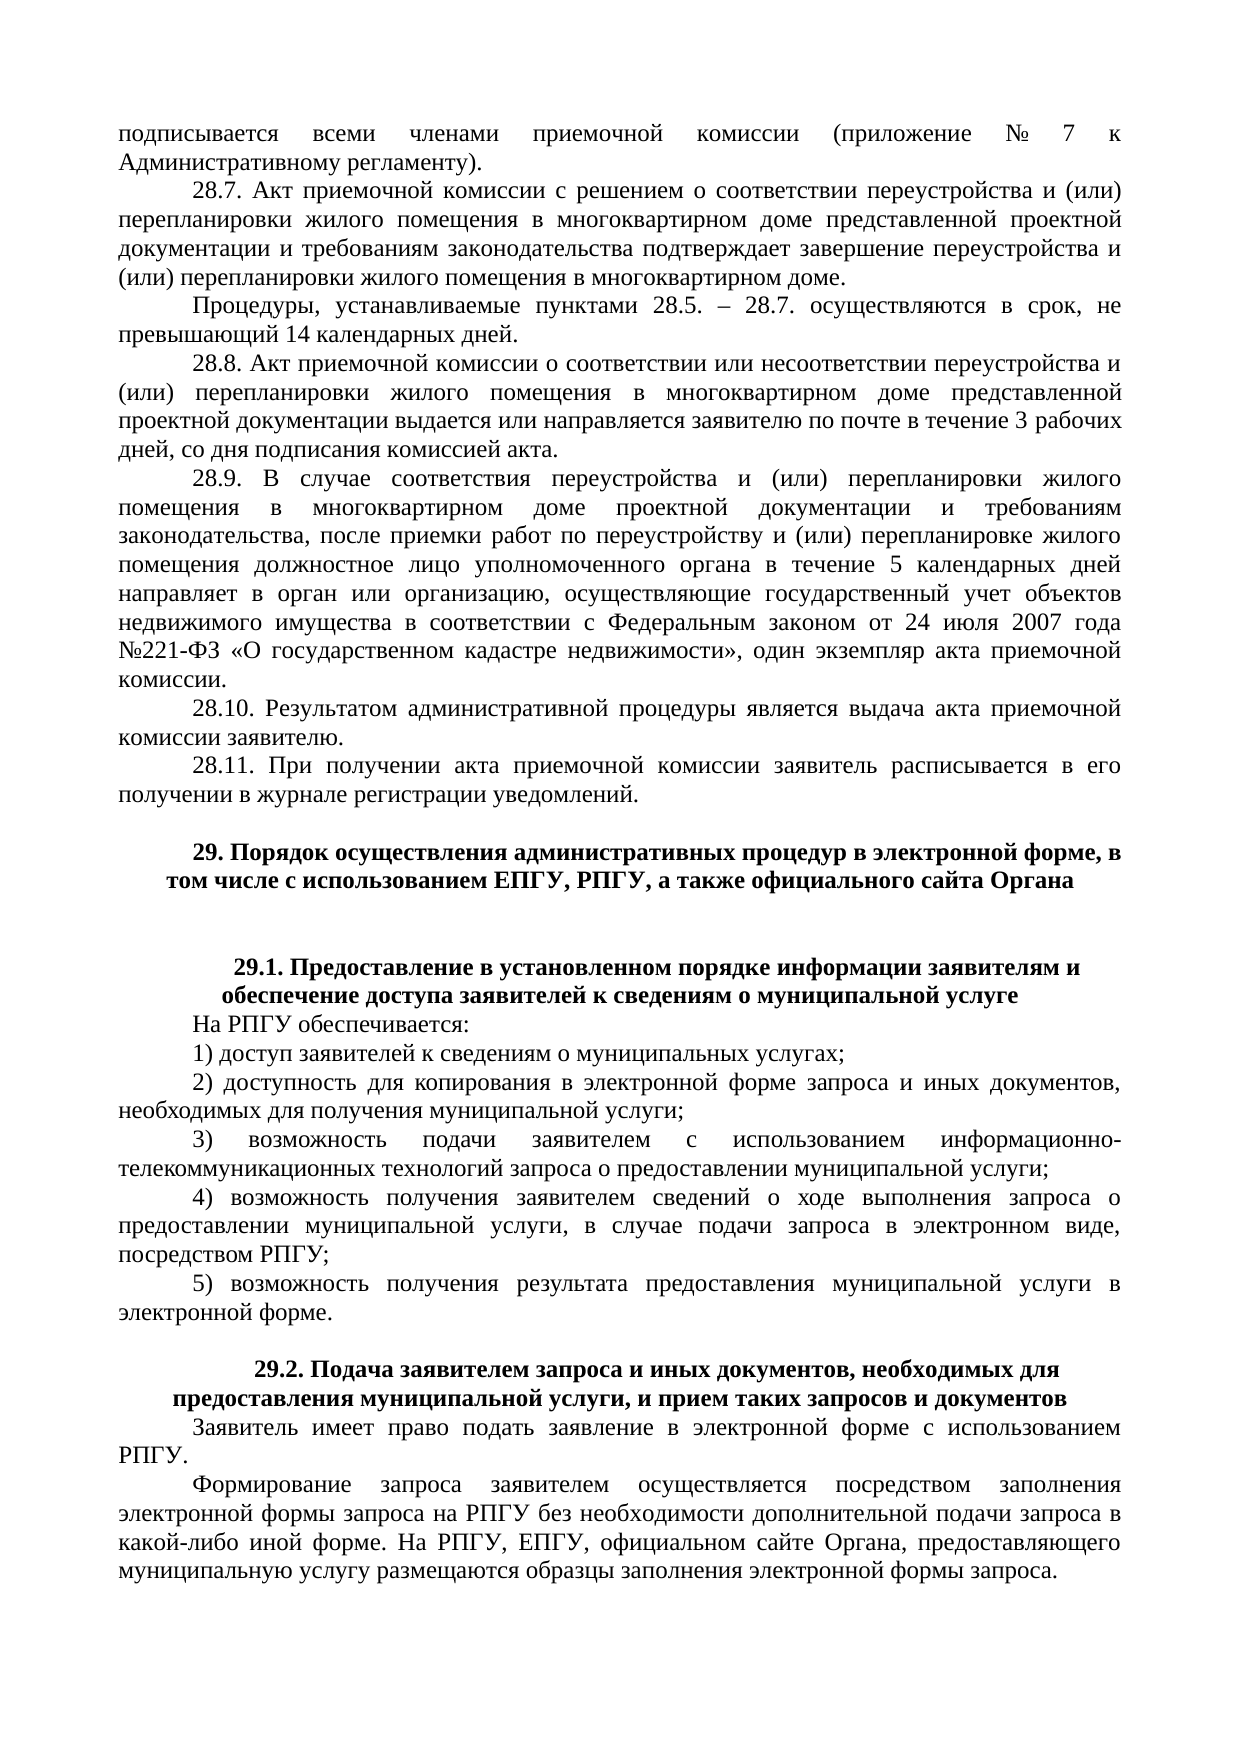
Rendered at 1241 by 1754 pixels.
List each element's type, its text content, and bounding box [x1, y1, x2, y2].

text 28.9. В случае соответствия переустройства и (или) перепланировки жилого помещения в многоквартирном доме проектной документации и требованиям законодательства, после приемки работ по переустройству и (или) перепланировке жилого помещения должностное лицо уполномоченного органа в течение 5 календарных дней направляет в орган или организацию, осуществляющие государственный учет объектов недвижимого имущества в соответствии с Федеральным законом от 24 июля 2007 года №221-ФЗ «О государственном кадастре недвижимости», один экземпляр акта приемочной комиссии. [118, 463, 1122, 693]
text На РПГУ обеспечивается: [118, 1009, 1122, 1038]
text 28.7. Акт приемочной комиссии с решением о соответствии переустройства и (или) перепланировки жилого помещения в многоквартирном доме представленной проектной документации и требованиям законодательства подтверждает завершение переустройства и (или) перепланировки жилого помещения в многоквартирном доме. [118, 176, 1122, 291]
text 5) возможность получения результата предоставления муниципальной услуги в электронной форме. [118, 1268, 1122, 1326]
text 2) доступность для копирования в электронной форме запроса и иных документов, необходимых для получения муниципальной услуги; [118, 1067, 1122, 1124]
text Процедуры, устанавливаемые пунктами 28.5. – 28.7. осуществляются в срок, не превышающий 14 календарных дней. [118, 291, 1122, 348]
text 3) возможность подачи заявителем с использованием информационно-телекоммуникационных технологий запроса о предоставлении муниципальной услуги; [118, 1124, 1122, 1182]
text 29.2. Подача заявителем запроса и иных документов, необходимых для предоставления муниципальной услуги, и прием таких запросов и документов [118, 1354, 1122, 1412]
text 28.10. Результатом административной процедуры является выдача акта приемочной комиссии заявителю. [118, 693, 1122, 751]
text 4) возможность получения заявителем сведений о ходе выполнения запроса о предоставлении муниципальной услуги, в случае подачи запроса в электронном виде, посредством РПГУ; [118, 1182, 1122, 1268]
text 29. Порядок осуществления административных процедур в электронной форме, в том числе с использованием ЕПГУ, РПГУ, а также официального сайта Органа [118, 837, 1122, 894]
text Формирование запроса заявителем осуществляется посредством заполнения электронной формы запроса на РПГУ без необходимости дополнительной подачи запроса в какой-либо иной форме. На РПГУ, ЕПГУ, официальном сайте Органа, предоставляющего муниципальную услугу размещаются образцы заполнения электронной формы запроса. [118, 1469, 1122, 1584]
text 29.1. Предоставление в установленном порядке информации заявителям и обеспечение доступа заявителей к сведениям о муниципальной услуге [118, 952, 1122, 1009]
text 28.8. Акт приемочной комиссии о соответствии или несоответствии переустройства и (или) перепланировки жилого помещения в многоквартирном доме представленной проектной документации выдается или направляется заявителю по почте в течение 3 рабочих дней, со дня подписания комиссией акта. [118, 348, 1122, 463]
text Заявитель имеет право подать заявление в электронной форме с использованием РПГУ. [118, 1412, 1122, 1469]
text подписывается всеми членами приемочной комиссии (приложение № 7 к Административному регламенту). [118, 118, 1122, 176]
text 1) доступ заявителей к сведениям о муниципальных услугах; [118, 1038, 1122, 1067]
text 28.11. При получении акта приемочной комиссии заявитель расписывается в его получении в журнале регистрации уведомлений. [118, 751, 1122, 808]
